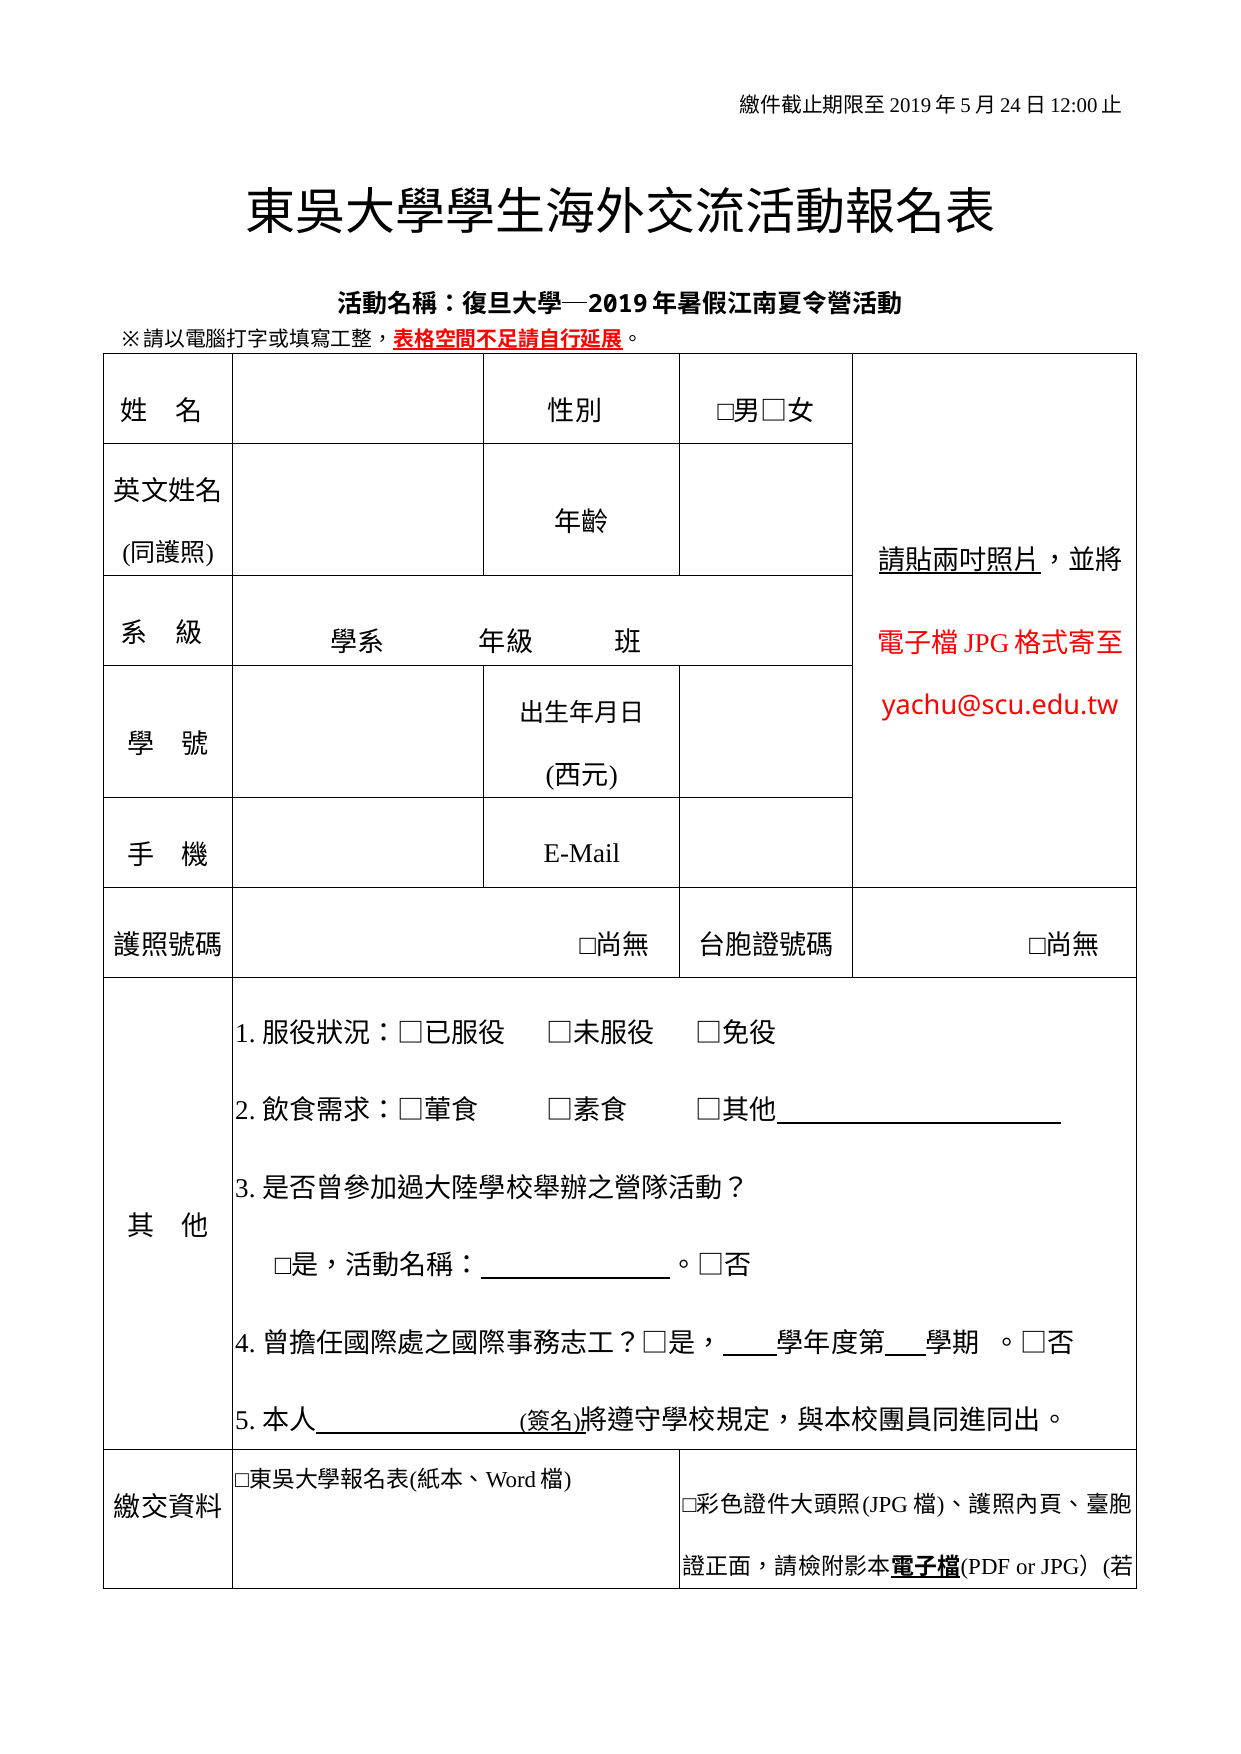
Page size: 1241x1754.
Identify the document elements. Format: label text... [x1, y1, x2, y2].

table_header 性別 [484, 354, 679, 443]
table_cell 繳交資料 [104, 1450, 232, 1588]
table_cell 英文姓名 (同護照) [104, 444, 232, 574]
table_cell 手 機 [104, 798, 232, 887]
table_cell 1. 服役狀況：□已服役 □未服役 □免役 2. 飲食需求：□葷食 □素食 □其他 3. 是否曾參加過大陸學校舉辦之營隊活動？ □是，活動名稱： 。□否 4. 曾擔任國際處之國際事務志工？□是， 學年度第 學期 。□否 5. 本人 (簽名)將遵守學校規定，與本校團員同進同出。 [233, 978, 1136, 1449]
table_cell [680, 666, 852, 797]
table_cell [233, 798, 483, 887]
table_cell □尚無 [233, 888, 679, 977]
table_cell 護照號碼 [104, 888, 232, 977]
table_cell [680, 798, 852, 887]
table_cell 台胞證號碼 [680, 888, 852, 977]
table_cell 系 級 [104, 576, 232, 665]
table_cell [233, 666, 483, 797]
table_cell □尚無 [853, 888, 1136, 977]
table_cell 其 他 [104, 978, 232, 1449]
text 活動名稱：復旦大學─2019年暑假江南夏令營活動 [118, 260, 1122, 322]
table_header 姓 名 [104, 354, 232, 443]
text 東吳大學學生海外交流活動報名表 [118, 135, 1122, 260]
table_cell 學系 年級 班 [233, 576, 852, 665]
table_header □男□女 [680, 354, 852, 443]
table_cell E-Mail [484, 798, 679, 887]
table_cell □彩色證件大頭照(JPG檔)、護照內頁、臺胞證正面，請檢附影本電子檔(PDF or JPG）(若 [680, 1450, 1136, 1588]
table_cell [680, 444, 852, 574]
table_cell 年齡 [484, 444, 679, 574]
table_header 請貼兩吋照片，並將 電子檔JPG格式寄至yachu@scu.edu.tw [853, 354, 1136, 887]
table_cell □東吳大學報名表(紙本、Word檔) [233, 1450, 679, 1588]
text ※請以電腦打字或填寫工整，表格空間不足請自行延展。 [118, 322, 1122, 352]
table_cell 學 號 [104, 666, 232, 797]
table_cell 出生年月日 (西元) [484, 666, 679, 797]
table_cell [233, 444, 483, 574]
table_header [233, 354, 483, 443]
